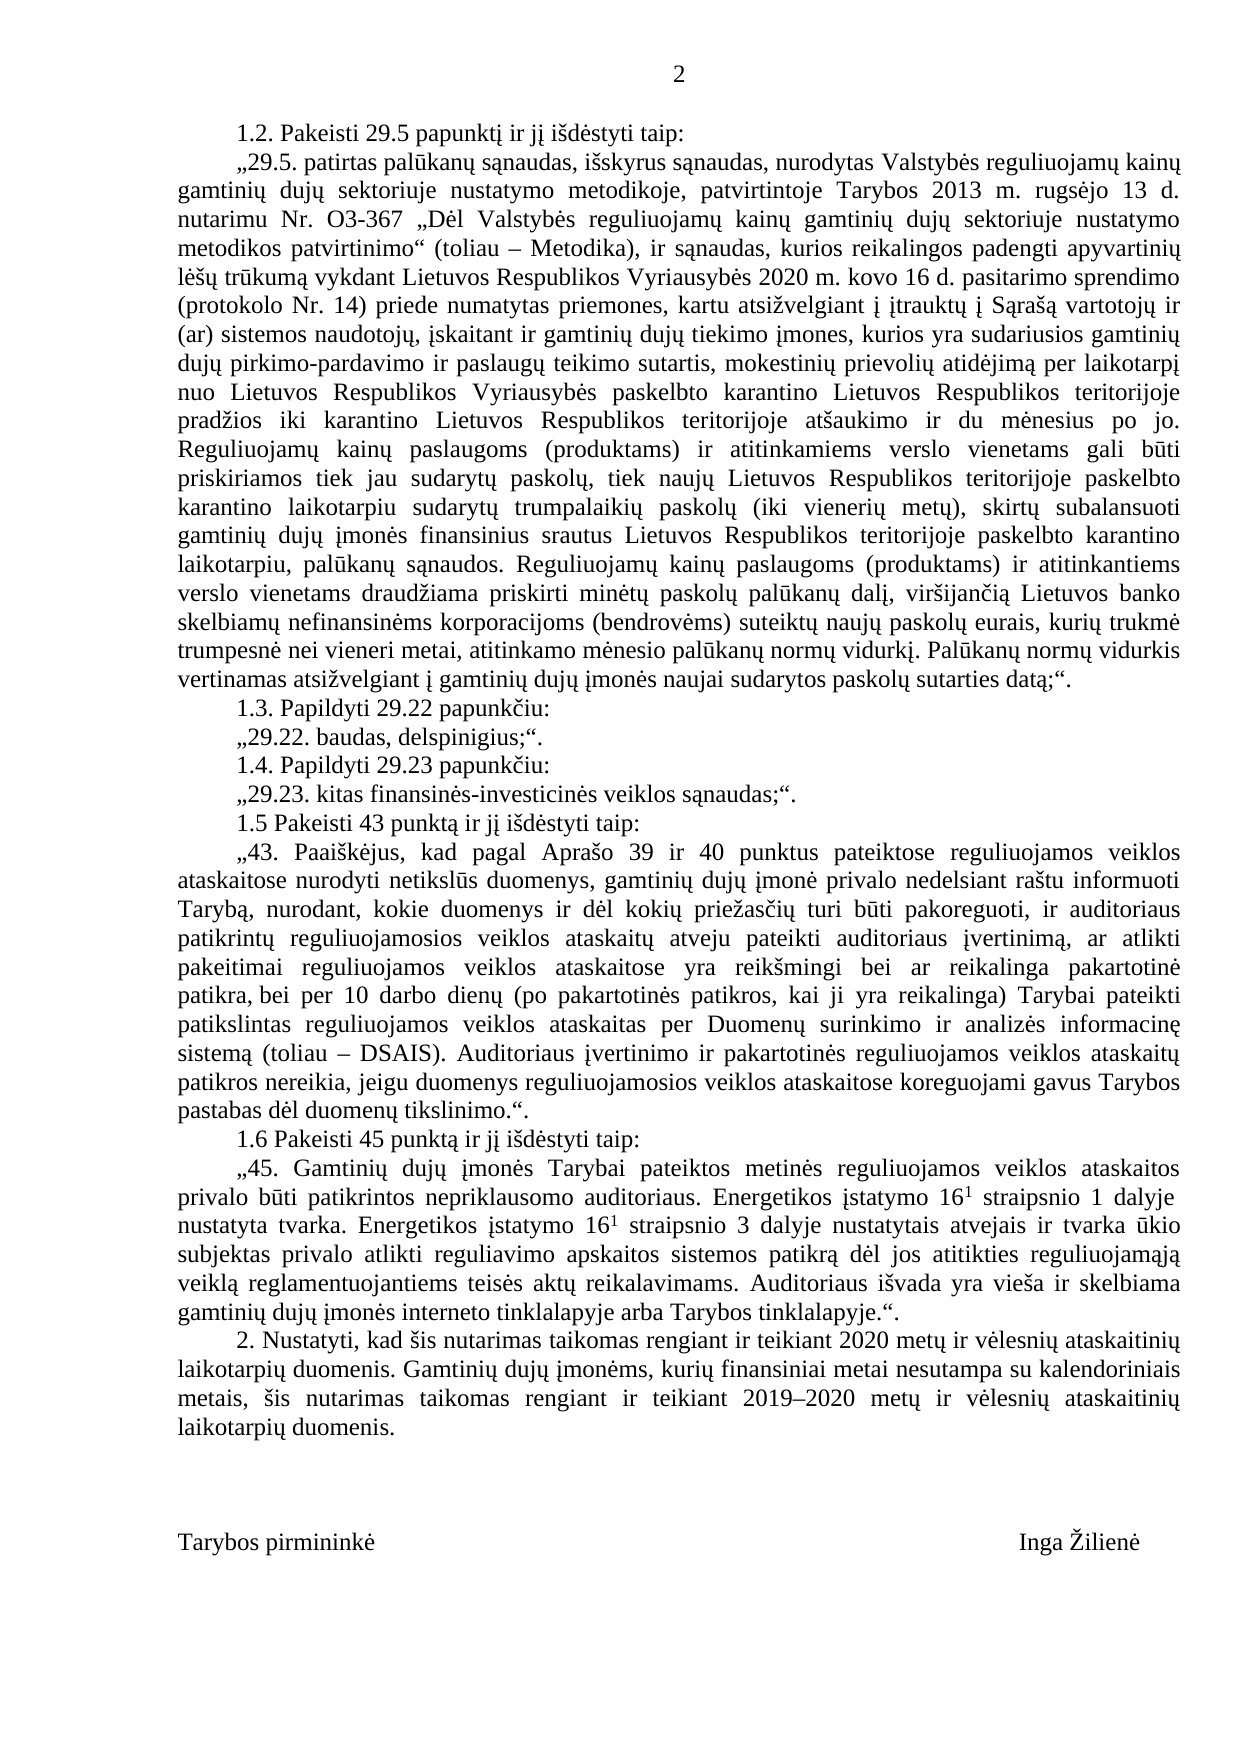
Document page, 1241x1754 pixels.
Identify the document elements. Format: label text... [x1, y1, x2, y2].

text 1.5 Pakeisti 43 punktą ir jį išdėstyti taip: [177, 808, 1181, 837]
text „45. Gamtinių dujų įmonės Tarybai pateiktos metinės reguliuojamos veiklos ataskaitos privalo būti patikrintos nepriklausomo auditoriaus. Energetikos įstatymo 161 straipsnio 1 dalyje nustatyta tvarka. Energetikos įstatymo 161 straipsnio 3 dalyje nustatytais atvejais ir tvarka ūkio subjektas privalo atlikti reguliavimo apskaitos sistemos patikrą dėl jos atitikties reguliuojamąją veiklą reglamentuojantiems teisės aktų reikalavimams. Auditoriaus išvada yra vieša ir skelbiama gamtinių dujų įmonės interneto tinklalapyje arba Tarybos tinklalapyje.“. [177, 1153, 1181, 1326]
text 1.6 Pakeisti 45 punktą ir jį išdėstyti taip: [177, 1124, 1181, 1153]
text „29.22. baudas, delspinigius;“. [177, 722, 1181, 751]
text 1.3. Papildyti 29.22 papunkčiu: [177, 693, 1181, 722]
text Tarybos pirmininkė Inga Žilienė [177, 1527, 1181, 1556]
text „29.5. patirtas palūkanų sąnaudas, išskyrus sąnaudas, nurodytas Valstybės reguliuojamų kainų gamtinių dujų sektoriuje nustatymo metodikoje, patvirtintoje Tarybos 2013 m. rugsėjo 13 d. nutarimu Nr. O3-367 „Dėl Valstybės reguliuojamų kainų gamtinių dujų sektoriuje nustatymo metodikos patvirtinimo“ (toliau – Metodika), ir sąnaudas, kurios reikalingos padengti apyvartinių lėšų trūkumą vykdant Lietuvos Respublikos Vyriausybės 2020 m. kovo 16 d. pasitarimo sprendimo (protokolo Nr. 14) priede numatytas priemones, kartu atsižvelgiant į įtrauktų į Sąrašą vartotojų ir (ar) sistemos naudotojų, įskaitant ir gamtinių dujų tiekimo įmones, kurios yra sudariusios gamtinių dujų pirkimo-pardavimo ir paslaugų teikimo sutartis, mokestinių prievolių atidėjimą per laikotarpį nuo Lietuvos Respublikos Vyriausybės paskelbto karantino Lietuvos Respublikos teritorijoje pradžios iki karantino Lietuvos Respublikos teritorijoje atšaukimo ir du mėnesius po jo. Reguliuojamų kainų paslaugoms (produktams) ir atitinkamiems verslo vienetams gali būti priskiriamos tiek jau sudarytų paskolų, tiek naujų Lietuvos Respublikos teritorijoje paskelbto karantino laikotarpiu sudarytų trumpalaikių paskolų (iki vienerių metų), skirtų subalansuoti gamtinių dujų įmonės finansinius srautus Lietuvos Respublikos teritorijoje paskelbto karantino laikotarpiu, palūkanų sąnaudos. Reguliuojamų kainų paslaugoms (produktams) ir atitinkantiems verslo vienetams draudžiama priskirti minėtų paskolų palūkanų dalį, viršijančią Lietuvos banko skelbiamų nefinansinėms korporacijoms (bendrovėms) suteiktų naujų paskolų eurais, kurių trukmė trumpesnė nei vieneri metai, atitinkamo mėnesio palūkanų normų vidurkį. Palūkanų normų vidurkis vertinamas atsižvelgiant į gamtinių dujų įmonės naujai sudarytos paskolų sutarties datą;“. [177, 147, 1181, 693]
text „29.23. kitas finansinės-investicinės veiklos sąnaudas;“. [177, 779, 1181, 808]
text „43. Paaiškėjus, kad pagal Aprašo 39 ir 40 punktus pateiktose reguliuojamos veiklos ataskaitose nurodyti netikslūs duomenys, gamtinių dujų įmonė privalo nedelsiant raštu informuoti Tarybą, nurodant, kokie duomenys ir dėl kokių priežasčių turi būti pakoreguoti, ir auditoriaus patikrintų reguliuojamosios veiklos ataskaitų atveju pateikti auditoriaus įvertinimą, ar atlikti pakeitimai reguliuojamos veiklos ataskaitose yra reikšmingi bei ar reikalinga pakartotinė patikra, bei per 10 darbo dienų (po pakartotinės patikros, kai ji yra reikalinga) Tarybai pateikti patikslintas reguliuojamos veiklos ataskaitas per Duomenų surinkimo ir analizės informacinę sistemą (toliau – DSAIS). Auditoriaus įvertinimo ir pakartotinės reguliuojamos veiklos ataskaitų patikros nereikia, jeigu duomenys reguliuojamosios veiklos ataskaitose koreguojami gavus Tarybos pastabas dėl duomenų tikslinimo.“. [177, 837, 1181, 1124]
text 2. Nustatyti, kad šis nutarimas taikomas rengiant ir teikiant 2020 metų ir vėlesnių ataskaitinių laikotarpių duomenis. Gamtinių dujų įmonėms, kurių finansiniai metai nesutampa su kalendoriniais metais, šis nutarimas taikomas rengiant ir teikiant 2019–2020 metų ir vėlesnių ataskaitinių laikotarpių duomenis. [177, 1326, 1181, 1441]
text 1.4. Papildyti 29.23 papunkčiu: [177, 751, 1181, 779]
text 1.2. Pakeisti 29.5 papunktį ir jį išdėstyti taip: [177, 118, 1181, 147]
